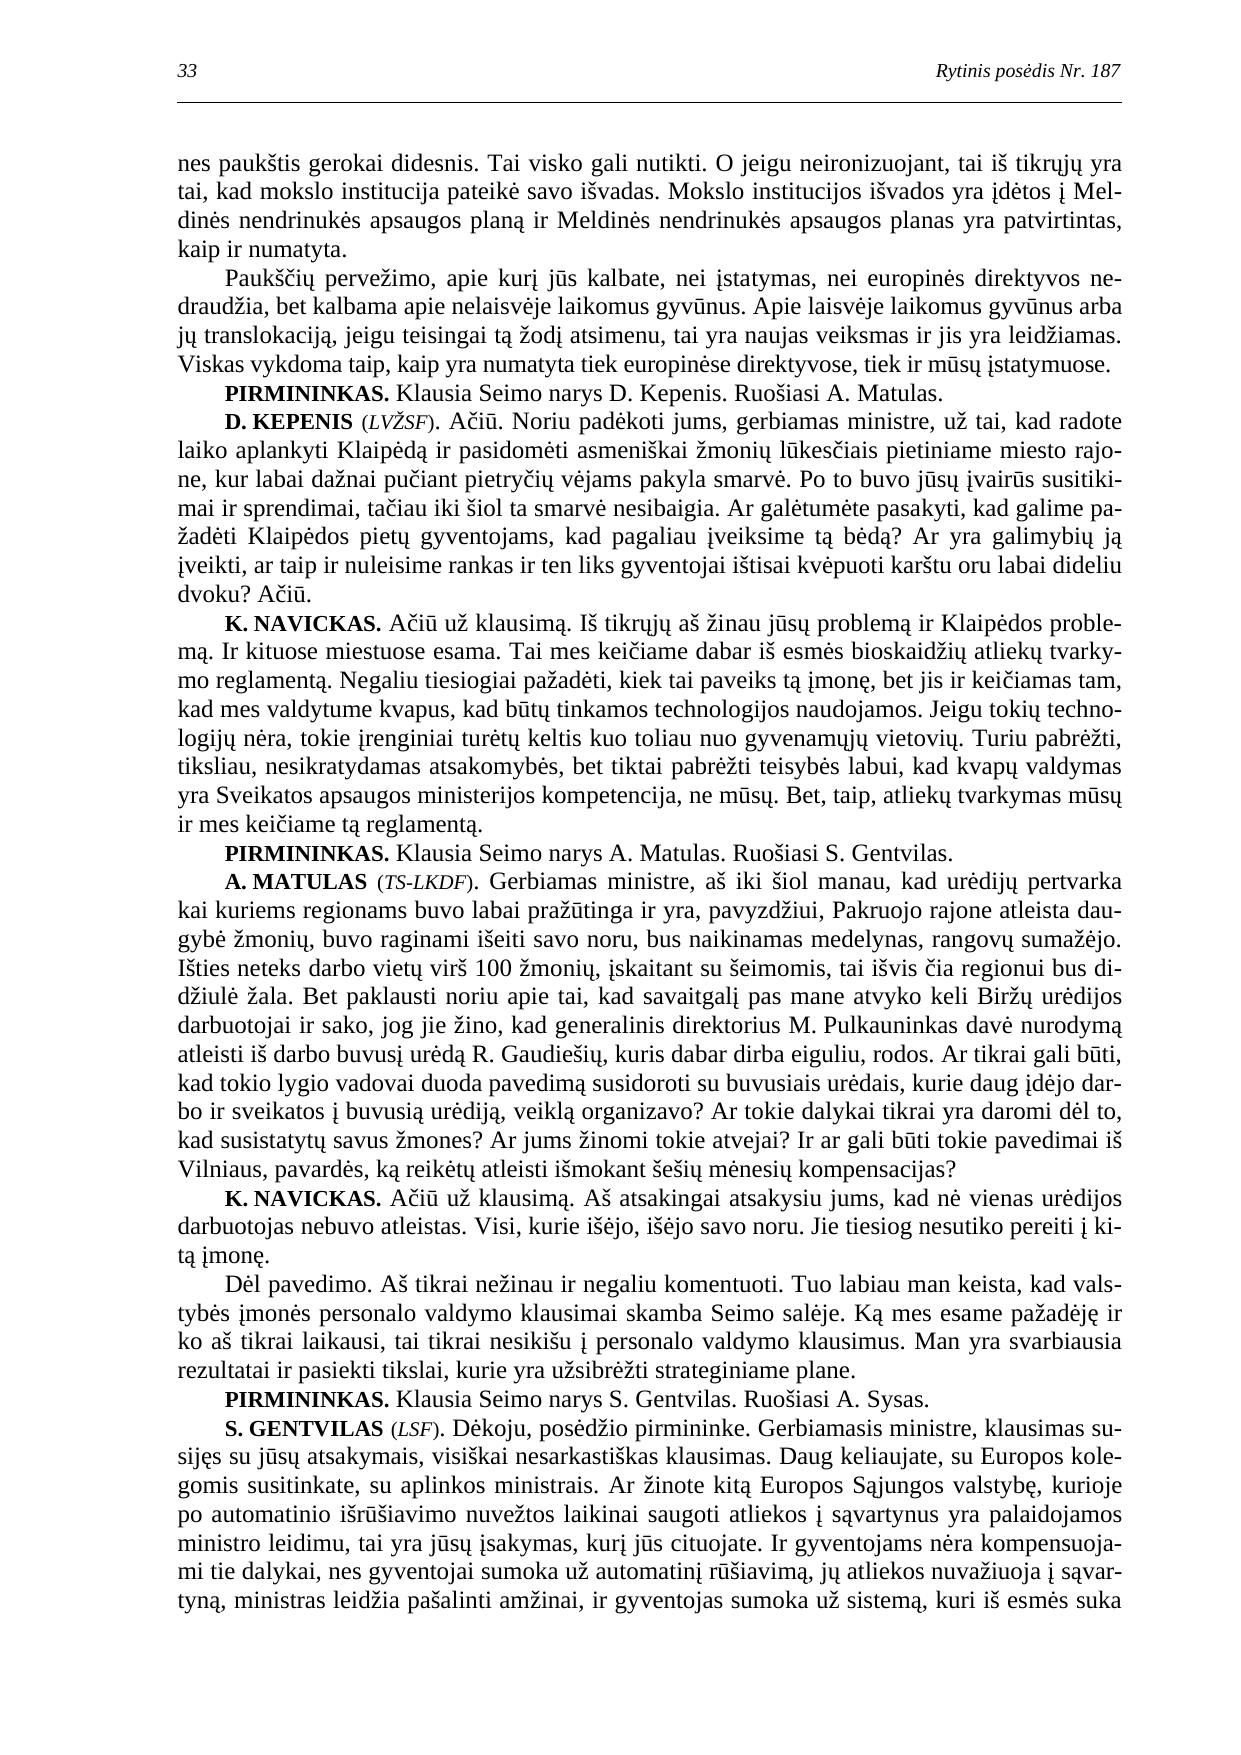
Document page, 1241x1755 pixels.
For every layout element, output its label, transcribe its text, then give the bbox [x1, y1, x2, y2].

text PIRMININKAS. Klau­sia Sei­mo na­rys A. Ma­tu­las. Ruo­šia­si S. Gent­vi­las. [177, 838, 1122, 866]
text K. NAVICKAS. Ačiū už klau­si­mą. Iš tik­rų­jų aš ži­nau jū­sų pro­ble­mą ir Klai­pė­dos pro­ble­mą. Ir ki­tuo­se mies­tuo­se esa­ma. Tai mes kei­čia­me da­bar iš es­mės bios­kai­džių at­lie­kų tvar­ky­mo reg­la­men­tą. Ne­ga­liu tie­sio­giai pa­ža­dė­ti, kiek tai pa­veiks tą įmo­nę, bet jis ir kei­čia­mas tam, kad mes val­dy­tu­me kva­pus, kad bū­tų tin­ka­mos tech­no­lo­gi­jos nau­do­ja­mos. Jei­gu to­kių tech­no­lo­gi­jų nė­ra, to­kie įren­gi­niai tu­rė­tų kel­tis kuo to­liau nuo gy­ve­na­mų­jų vie­to­vių. Tu­riu pa­brėž­ti, tiks­liau, ne­si­kra­ty­da­mas at­sa­ko­my­bės, bet tik­tai pa­brėž­ti tei­sy­bės la­bui, kad kva­pų val­dy­mas yra Svei­ka­tos ap­sau­gos mi­nis­te­ri­jos kom­pe­ten­ci­ja, ne mū­sų. Bet, taip, at­lie­kų tvar­ky­mas mū­sų ir mes kei­čia­me tą reg­la­men­tą. [177, 608, 1122, 838]
text K. NAVICKAS. Ačiū už klau­si­mą. Aš at­sa­kin­gai at­sa­ky­siu jums, kad nė vie­nas urė­di­jos dar­buo­to­jas ne­bu­vo at­leis­tas. Vi­si, ku­rie iš­ėjo, iš­ėjo sa­vo no­ru. Jie tie­siog ne­su­ti­ko per­ei­ti į ki­tą įmo­nę. [177, 1183, 1122, 1269]
text S. GENTVILAS (LSF). Dė­ko­ju, po­sė­džio pir­mi­nin­ke. Ger­bia­ma­sis mi­nist­re, klau­si­mas su­si­jęs su jū­sų at­sa­ky­mais, vi­siš­kai ne­sar­kas­tiš­kas klau­si­mas. Daug ke­liau­ja­te, su Eu­ro­pos ko­le­go­mis su­si­tin­ka­te, su ap­lin­kos mi­nist­rais. Ar ži­no­te ki­tą Eu­ro­pos Są­jun­gos vals­ty­bę, ku­rio­je po au­to­ma­ti­nio iš­rū­šia­vi­mo nu­vež­tos lai­ki­nai sau­go­ti at­lie­kos į są­var­ty­nus yra pa­lai­do­ja­mos mi­nist­ro lei­di­mu, tai yra jū­sų įsa­ky­mas, ku­rį jūs ci­tuo­ja­te. Ir gy­ven­to­jams nė­ra kom­pen­suo­ja­mi tie da­ly­kai, nes gy­ven­to­jai su­mo­ka už au­to­ma­ti­nį rū­šia­vi­mą, jų at­lie­kos nu­va­žiuo­ja į są­var­ty­ną, mi­nist­ras lei­džia pa­ša­lin­ti am­ži­nai, ir gy­ven­to­jas su­mo­ka už sis­te­mą, ku­ri iš es­mės su­ka [177, 1413, 1122, 1614]
text Dėl pa­ve­di­mo. Aš tik­rai ne­ži­nau ir ne­ga­liu ko­men­tuo­ti. Tuo la­biau man keis­ta, kad vals­ty­bės įmo­nės per­so­na­lo val­dy­mo klau­si­mai skam­ba Sei­mo sa­lė­je. Ką mes esa­me pa­ža­dė­ję ir ko aš tik­rai lai­kau­si, tai tik­rai ne­si­ki­šu į per­so­na­lo val­dy­mo klau­si­mus. Man yra svar­biau­sia re­zul­ta­tai ir pa­siek­ti tiks­lai, ku­rie yra už­si­brėž­ti stra­te­gi­nia­me pla­ne. [177, 1269, 1122, 1384]
text Paukš­čių per­ve­ži­mo, apie ku­rį jūs kal­ba­te, nei įsta­ty­mas, nei eu­ro­pi­nės di­rek­ty­vos ne­drau­džia, bet kal­ba­ma apie ne­lais­vė­je lai­ko­mus gy­vū­nus. Apie lais­vė­je lai­ko­mus gy­vū­nus ar­ba jų tran­slo­ka­ci­ją, jei­gu tei­sin­gai tą žo­dį at­si­me­nu, tai yra nau­jas veiks­mas ir jis yra lei­džia­mas. Vis­kas vyk­do­ma taip, kaip yra nu­ma­ty­ta tiek eu­ro­pi­nė­se di­rek­ty­vo­se, tiek ir mū­sų įsta­ty­muo­se. [177, 263, 1122, 378]
text PIRMININKAS. Klau­sia Sei­mo na­rys S. Gent­vi­las. Ruo­šia­si A. Sy­sas. [177, 1384, 1122, 1413]
text PIRMININKAS. Klau­sia Sei­mo na­rys D. Ke­pe­nis. Ruo­šia­si A. Ma­tu­las. [177, 378, 1122, 406]
text D. KEPENIS (LVŽSF). Ačiū. No­riu pa­dė­ko­ti jums, ger­bia­mas mi­nist­re, už tai, kad ra­do­te lai­ko ap­lan­ky­ti Klai­pė­dą ir pa­si­do­mė­ti as­me­niš­kai žmo­nių lū­kes­čiais pie­ti­nia­me mies­to ra­jo­ne, kur la­bai daž­nai pu­čiant piet­ry­čių vė­jams pa­ky­la smar­vė. Po to bu­vo jū­sų įvai­rūs su­si­ti­ki­mai ir spren­di­mai, ta­čiau iki šiol ta smar­vė ne­si­bai­gia. Ar ga­lė­tu­mė­te pa­sa­ky­ti, kad ga­li­me pa­ža­dė­ti Klai­pė­dos pie­tų gy­ven­to­jams, kad pa­ga­liau įveik­si­me tą bė­dą? Ar yra ga­li­my­bių ją įveik­ti, ar taip ir nu­lei­si­me ran­kas ir ten li­ks gy­ven­to­jai iš­ti­sai kvė­puo­ti karš­tu oru la­bai di­de­liu dvo­ku? Ačiū. [177, 406, 1122, 608]
text A. MATULAS (TS-LKDF). Ger­bia­mas mi­nist­re, aš iki šiol ma­nau, kad urė­di­jų per­tvar­ka kai ku­riems re­gio­nams bu­vo la­bai pra­žū­tin­ga ir yra, pa­vyz­džiui, Pa­kruo­jo ra­jo­ne at­leis­ta dau­gy­bė žmo­nių, bu­vo ra­gi­na­mi iš­ei­ti sa­vo no­ru, bus nai­ki­na­mas me­de­ly­nas, ran­go­vų su­ma­žė­jo. Iš­ties ne­teks dar­bo vie­tų virš 100 žmo­nių, įskai­tant su šei­mo­mis, tai iš­vis čia re­gio­nui bus di­džiu­lė ža­la. Bet pa­klaus­ti no­riu apie tai, kad sa­vait­ga­lį pas ma­ne at­vy­ko ke­li Bir­žų urė­di­jos dar­buo­to­jai ir sa­ko, jog jie ži­no, kad ge­ne­ra­li­nis di­rek­to­rius M. Pul­kau­nin­kas da­vė nu­ro­dy­mą at­leis­ti iš dar­bo bu­vu­sį urė­dą R. Gau­die­šių, ku­ris da­bar dir­ba ei­gu­liu, ro­dos. Ar tik­rai ga­li bū­ti, kad to­kio ly­gio va­do­vai duo­da pa­ve­di­mą su­si­do­ro­ti su bu­vu­siais urė­dais, ku­rie daug įdė­jo dar­bo ir svei­ka­tos į bu­vu­sią urė­di­ją, veik­lą or­ga­ni­za­vo? Ar to­kie da­ly­kai tik­rai yra da­ro­mi dėl to, kad su­si­sta­ty­tų sa­vus žmo­nes? Ar jums ži­no­mi to­kie at­ve­jai? Ir ar ga­li bū­ti to­kie pa­ve­di­mai iš Vil­niaus, pa­var­dės, ką rei­kė­tų at­leis­ti iš­mo­kant še­šių mė­ne­sių kom­pen­sa­ci­jas? [177, 866, 1122, 1183]
text nes paukš­tis ge­ro­kai di­des­nis. Tai vis­ko ga­li nu­tik­ti. O jei­gu ne­iro­ni­zuo­jant, tai iš tik­rų­jų yra tai, kad moks­lo ins­ti­tu­ci­ja pa­tei­kė sa­vo iš­va­das. Moks­lo ins­ti­tu­ci­jos iš­va­dos yra įdė­tos į Mel­di­nės nen­dri­nu­kės ap­sau­gos pla­ną ir Mel­di­nės nen­dri­nu­kės ap­sau­gos pla­nas yra pa­tvir­tin­tas, kaip ir nu­ma­ty­ta. [177, 148, 1122, 263]
